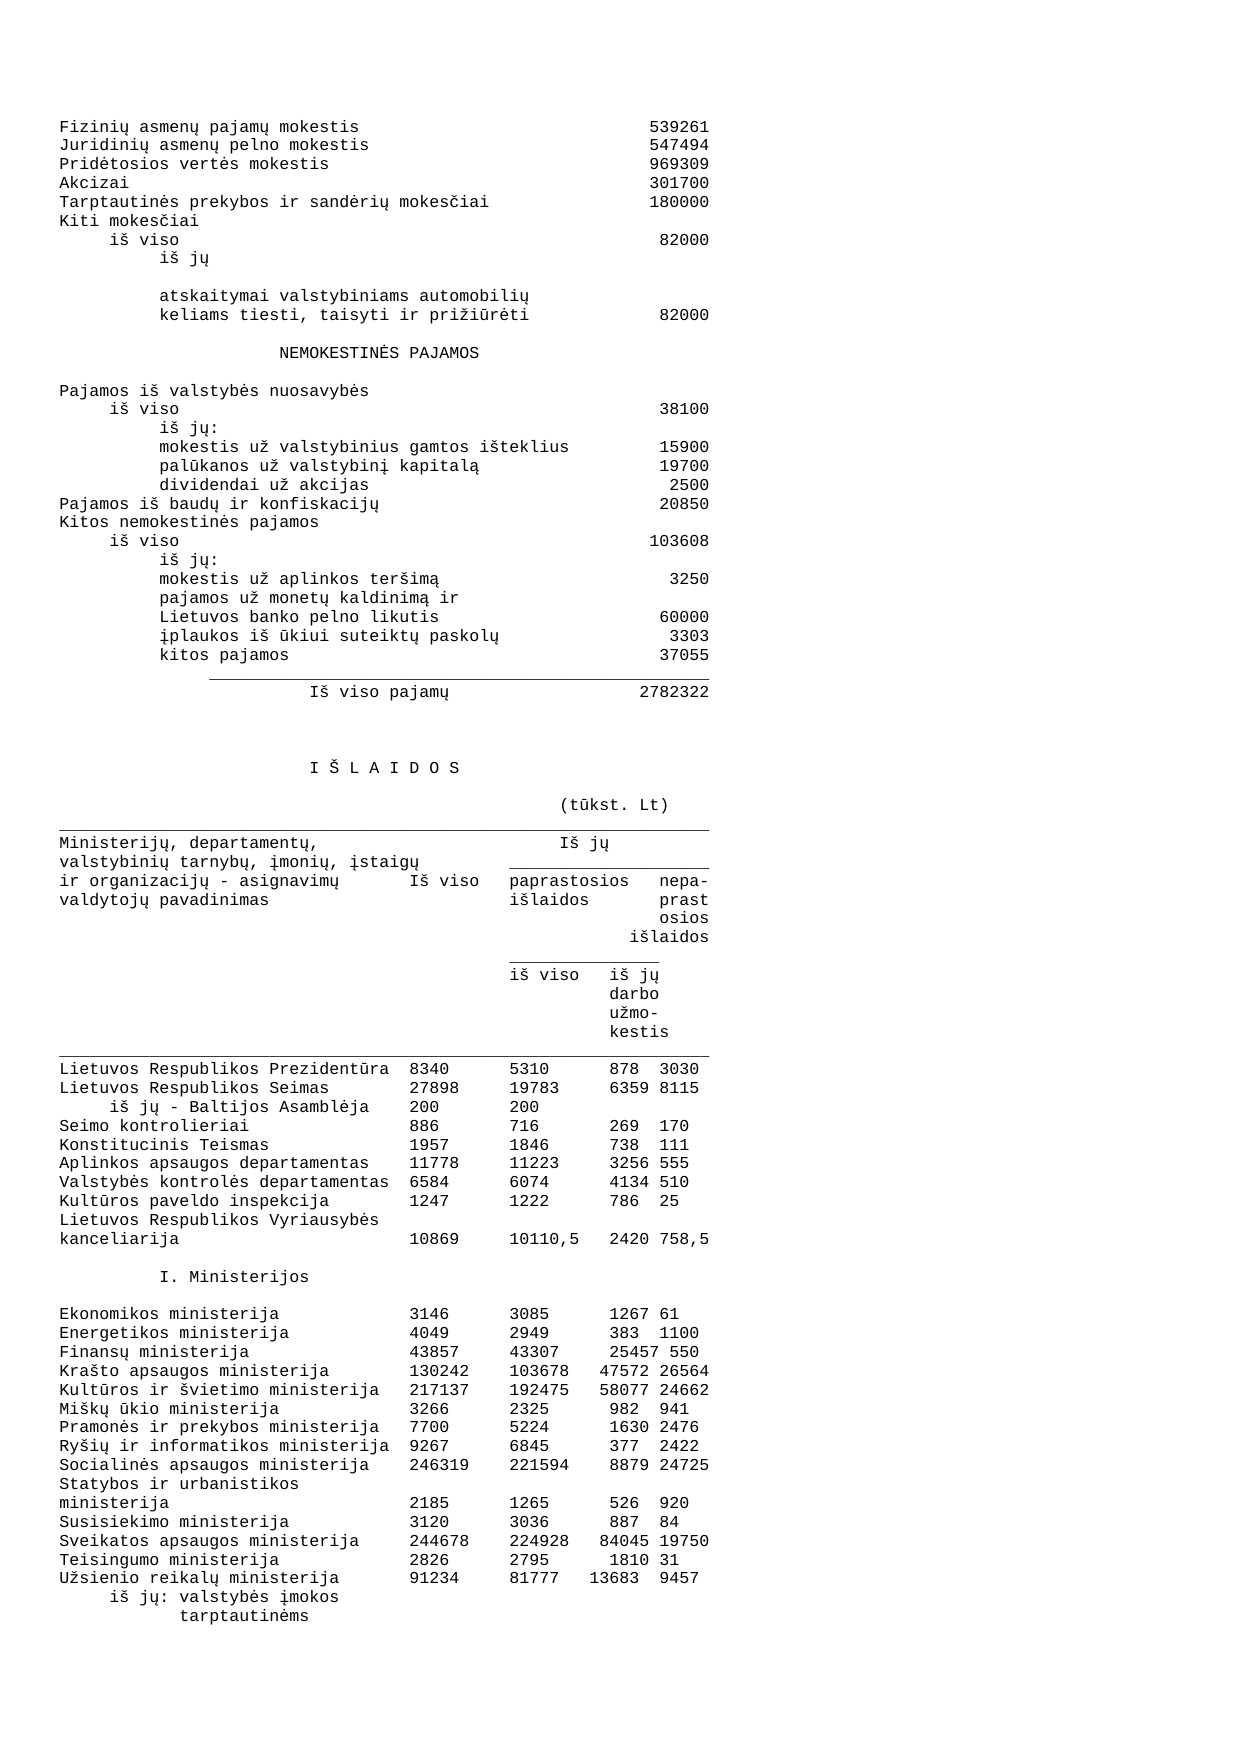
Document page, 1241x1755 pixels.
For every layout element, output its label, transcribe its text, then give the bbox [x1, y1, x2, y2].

text Lietuvos banko pelno likutis 60000 [59, 608, 1122, 627]
text Krašto apsaugos ministerija 130242 103678 47572 26564 [59, 1362, 1122, 1381]
text Aplinkos apsaugos departamentas 11778 11223 3256 555 [59, 1155, 1122, 1174]
text mokestis už aplinkos teršimą 3250 [59, 571, 1122, 589]
text Kultūros paveldo inspekcija 1247 1222 786 25 [59, 1193, 1122, 1212]
text kanceliarija 10869 10110,5 2420 758,5 [59, 1231, 1122, 1249]
text __________________________________________________ [59, 665, 1122, 684]
text Kiti mokesčiai [59, 212, 1122, 231]
text Ministerijų, departamentų, Iš jų [59, 834, 1122, 853]
text Pramonės ir prekybos ministerija 7700 5224 1630 2476 [59, 1419, 1122, 1438]
text Pajamos iš valstybės nuosavybės [59, 382, 1122, 401]
text palūkanos už valstybinį kapitalą 19700 [59, 457, 1122, 476]
text Konstitucinis Teismas 1957 1846 738 111 [59, 1136, 1122, 1155]
text Socialinės apsaugos ministerija 246319 221594 8879 24725 [59, 1457, 1122, 1476]
text Lietuvos Respublikos Seimas 27898 19783 6359 8115 [59, 1080, 1122, 1098]
text Kitos nemokestinės pajamos [59, 514, 1122, 533]
text I. Ministerijos [59, 1268, 1122, 1287]
text Finansų ministerija 43857 43307 25457 550 [59, 1344, 1122, 1362]
text Pajamos iš baudų ir konfiskacijų 20850 [59, 495, 1122, 514]
text Akcizai 301700 [59, 175, 1122, 193]
text iš jų [59, 250, 1122, 269]
text Statybos ir urbanistikos [59, 1476, 1122, 1494]
text valdytojų pavadinimas išlaidos prast [59, 891, 1122, 910]
text Lietuvos Respublikos Prezidentūra 8340 5310 878 3030 [59, 1061, 1122, 1080]
text Pridėtosios vertės mokestis 969309 [59, 156, 1122, 175]
text Ryšių ir informatikos ministerija 9267 6845 377 2422 [59, 1438, 1122, 1457]
text ir organizacijų - asignavimų Iš viso paprastosios nepa- [59, 872, 1122, 891]
text tarptautinėms [59, 1608, 1122, 1626]
text darbo [59, 985, 1122, 1004]
text (tūkst. Lt) [59, 797, 1122, 816]
text Miškų ūkio ministerija 3266 2325 982 941 [59, 1400, 1122, 1419]
text _________________________________________________________________ [59, 816, 1122, 834]
text kestis [59, 1023, 1122, 1042]
text Užsienio reikalų ministerija 91234 81777 13683 9457 [59, 1570, 1122, 1589]
text iš viso 82000 [59, 231, 1122, 250]
text Ekonomikos ministerija 3146 3085 1267 61 [59, 1306, 1122, 1325]
text _________________________________________________________________ [59, 1042, 1122, 1061]
text užmo- [59, 1004, 1122, 1023]
text Teisingumo ministerija 2826 2795 1810 31 [59, 1551, 1122, 1570]
text valstybinių tarnybų, įmonių, įstaigų ____________________ [59, 853, 1122, 872]
text I Š L A I D O S [59, 759, 1122, 778]
text osios [59, 910, 1122, 929]
text Juridinių asmenų pelno mokestis 547494 [59, 137, 1122, 156]
text Iš viso pajamų 2782322 [59, 684, 1122, 703]
text įplaukos iš ūkiui suteiktų paskolų 3303 [59, 627, 1122, 646]
text iš viso iš jų [59, 967, 1122, 985]
text išlaidos [59, 929, 1122, 948]
text iš viso 38100 [59, 401, 1122, 420]
text kitos pajamos 37055 [59, 646, 1122, 665]
text iš jų: [59, 420, 1122, 439]
text Fizinių asmenų pajamų mokestis 539261 [59, 118, 1122, 137]
text iš jų: [59, 552, 1122, 571]
text Susisiekimo ministerija 3120 3036 887 84 [59, 1513, 1122, 1532]
text ministerija 2185 1265 526 920 [59, 1494, 1122, 1513]
text Valstybės kontrolės departamentas 6584 6074 4134 510 [59, 1174, 1122, 1193]
text dividendai už akcijas 2500 [59, 476, 1122, 495]
text mokestis už valstybinius gamtos išteklius 15900 [59, 439, 1122, 457]
text _______________ [59, 948, 1122, 967]
text atskaitymai valstybiniams automobilių [59, 288, 1122, 307]
text Sveikatos apsaugos ministerija 244678 224928 84045 19750 [59, 1532, 1122, 1551]
text pajamos už monetų kaldinimą ir [59, 589, 1122, 608]
text keliams tiesti, taisyti ir prižiūrėti 82000 [59, 307, 1122, 326]
text NEMOKESTINĖS PAJAMOS [59, 344, 1122, 363]
text Lietuvos Respublikos Vyriausybės [59, 1212, 1122, 1231]
text Energetikos ministerija 4049 2949 383 1100 [59, 1325, 1122, 1344]
text Kultūros ir švietimo ministerija 217137 192475 58077 24662 [59, 1381, 1122, 1400]
text iš jų: valstybės įmokos [59, 1589, 1122, 1608]
text Seimo kontrolieriai 886 716 269 170 [59, 1117, 1122, 1136]
text iš jų - Baltijos Asamblėja 200 200 [59, 1098, 1122, 1117]
text iš viso 103608 [59, 533, 1122, 552]
text Tarptautinės prekybos ir sandėrių mokesčiai 180000 [59, 193, 1122, 212]
